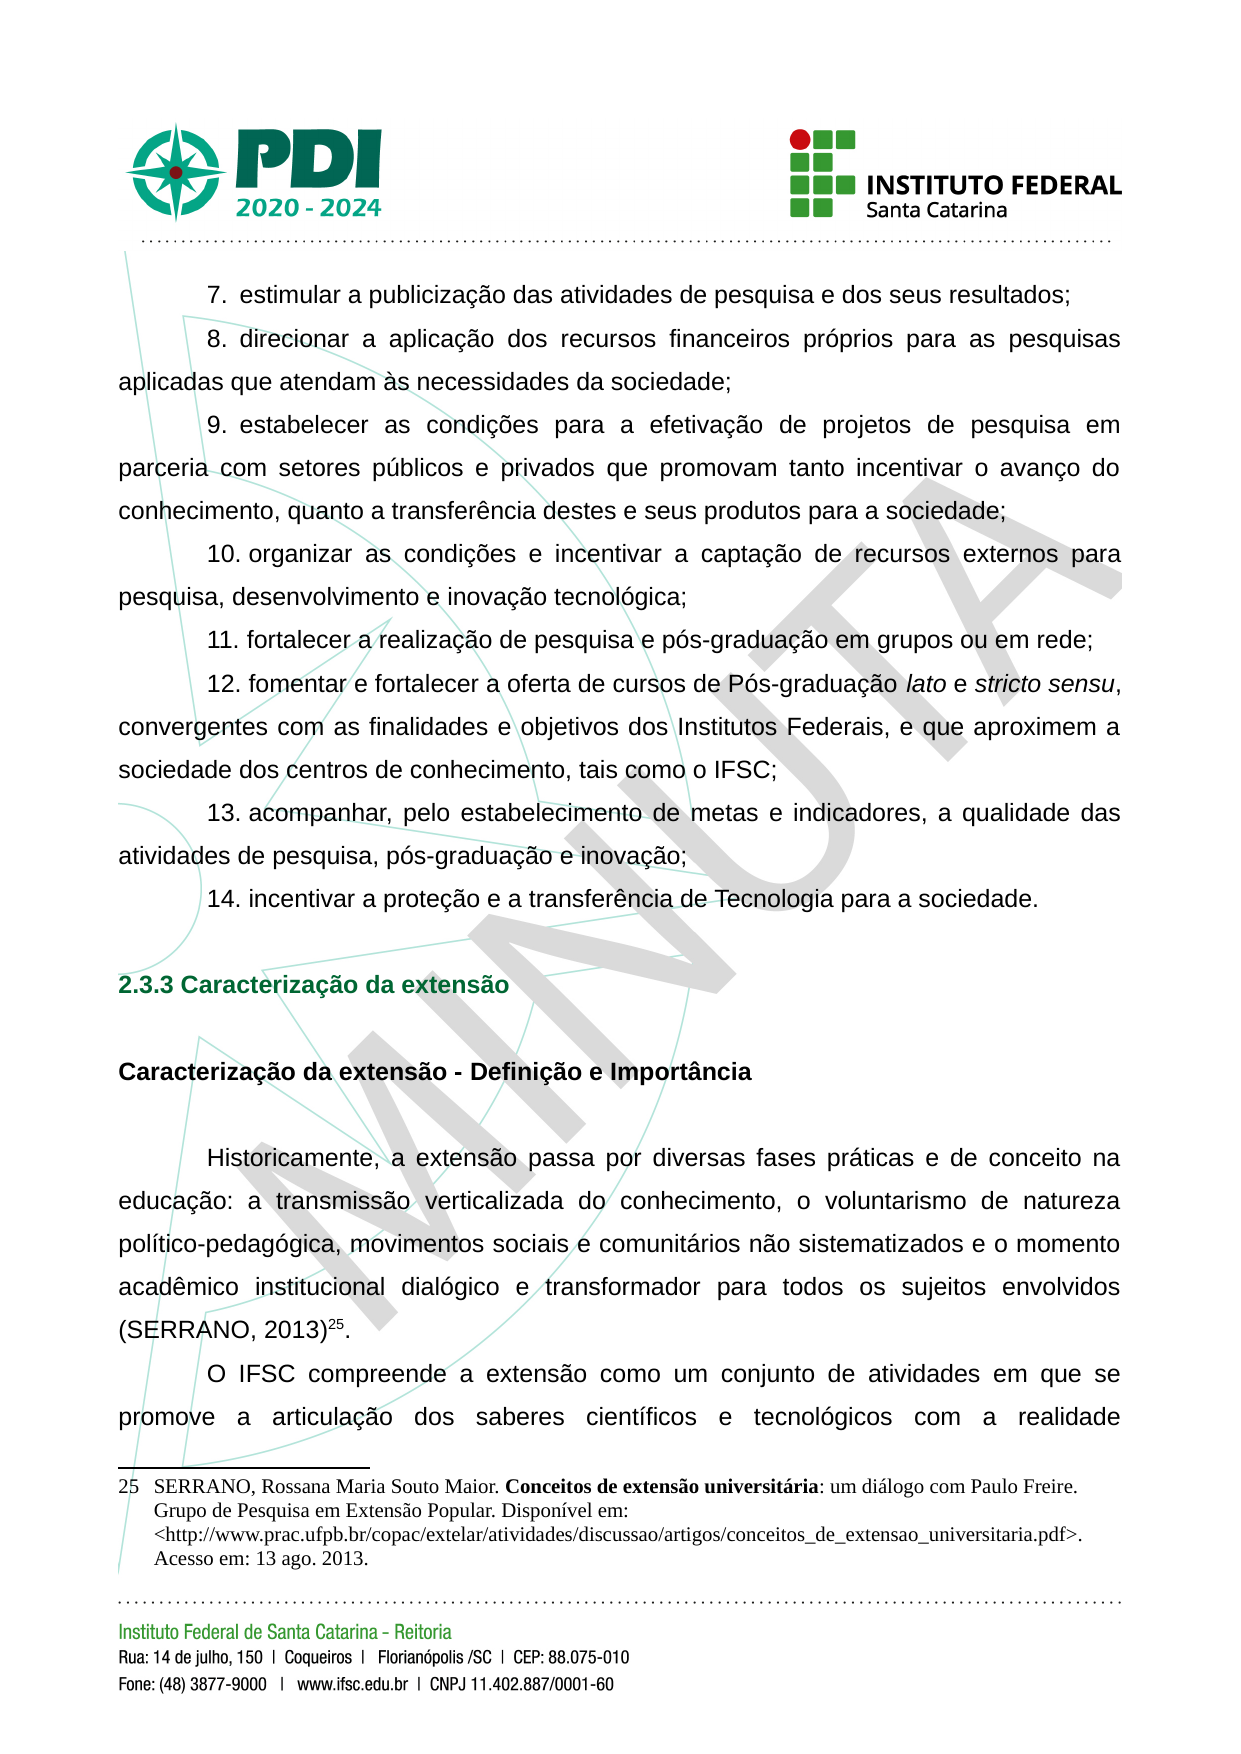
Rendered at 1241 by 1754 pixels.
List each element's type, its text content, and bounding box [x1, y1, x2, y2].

text Historicamente, a extensão passa por diversas fases práticas e de conceito na educação: a transmissão verticalizada do conhecimento, o voluntarismo de natureza político-pedagógica, movimentos sociais e comunitários não sistematizados e o momento acadêmico institucional dialógico e transformador para todos os sujeitos envolvidos (SERRANO, 2013). [118, 1143, 1122, 1344]
picture [118, 784, 919, 798]
picture [118, 525, 919, 539]
picture [118, 1086, 919, 1143]
picture [118, 913, 919, 971]
list estimular a publicização das atividades de pesquisa e dos seus resultados; [118, 281, 1122, 309]
picture [118, 999, 919, 1057]
picture [220, 1599, 1021, 1699]
subtitle Caracterização da extensão - Definição e Importância [118, 1057, 1122, 1086]
list organizar as condições e incentivar a captação de recursos externos para pesquisa, desenvolvimento e inovação tecnológica; [118, 539, 1122, 611]
list estabelecer as condições para a efetivação de projetos de pesquisa em parceria com setores públicos e privados que promovam tanto incentivar o avanço do conhecimento, quanto a transferência destes e seus produtos para a sociedade; [118, 410, 1122, 525]
text O IFSC compreende a extensão como um conjunto de atividades em que se promove a articulação dos saberes científicos e tecnológicos com a realidade [118, 1359, 1122, 1431]
list fortalecer a realização de pesquisa e pós-graduação em grupos ou em rede; [118, 626, 1122, 654]
picture [118, 611, 919, 626]
text 2.3.3 Caracterização da extensão [118, 971, 1122, 999]
list incentivar a proteção e a transferência de Tecnologia para a sociedade. [118, 884, 1122, 913]
list acompanhar, pelo estabelecimento de metas e indicadores, a qualidade das atividades de pesquisa, pós-graduação e inovação; [118, 798, 1122, 870]
picture [118, 870, 919, 884]
list fomentar e fortalecer a oferta de cursos de Pós-graduação lato e stricto sensu, convergentes com as finalidades e objetivos dos Institutos Federais, e que aproximem a sociedade dos centros de conhecimento, tais como o IFSC; [118, 669, 1122, 784]
list direcionar a aplicação dos recursos financeiros próprios para as pesquisas aplicadas que atendam às necessidades da sociedade; [118, 324, 1122, 396]
picture [118, 118, 1122, 251]
text SERRANO, Rossana Maria Souto Maior. Conceitos de extensão universitária: um diálogo com Paulo Freire. Grupo de Pesquisa em Extensão Popular. Disponível em: <http://www.prac.ufpb.br/copac/extelar/atividades/discussao/artigos/conceitos_de_extensao_universitaria.pdf>. Acesso em: 13 ago. 2013. [118, 1474, 1122, 1570]
picture [118, 654, 919, 669]
